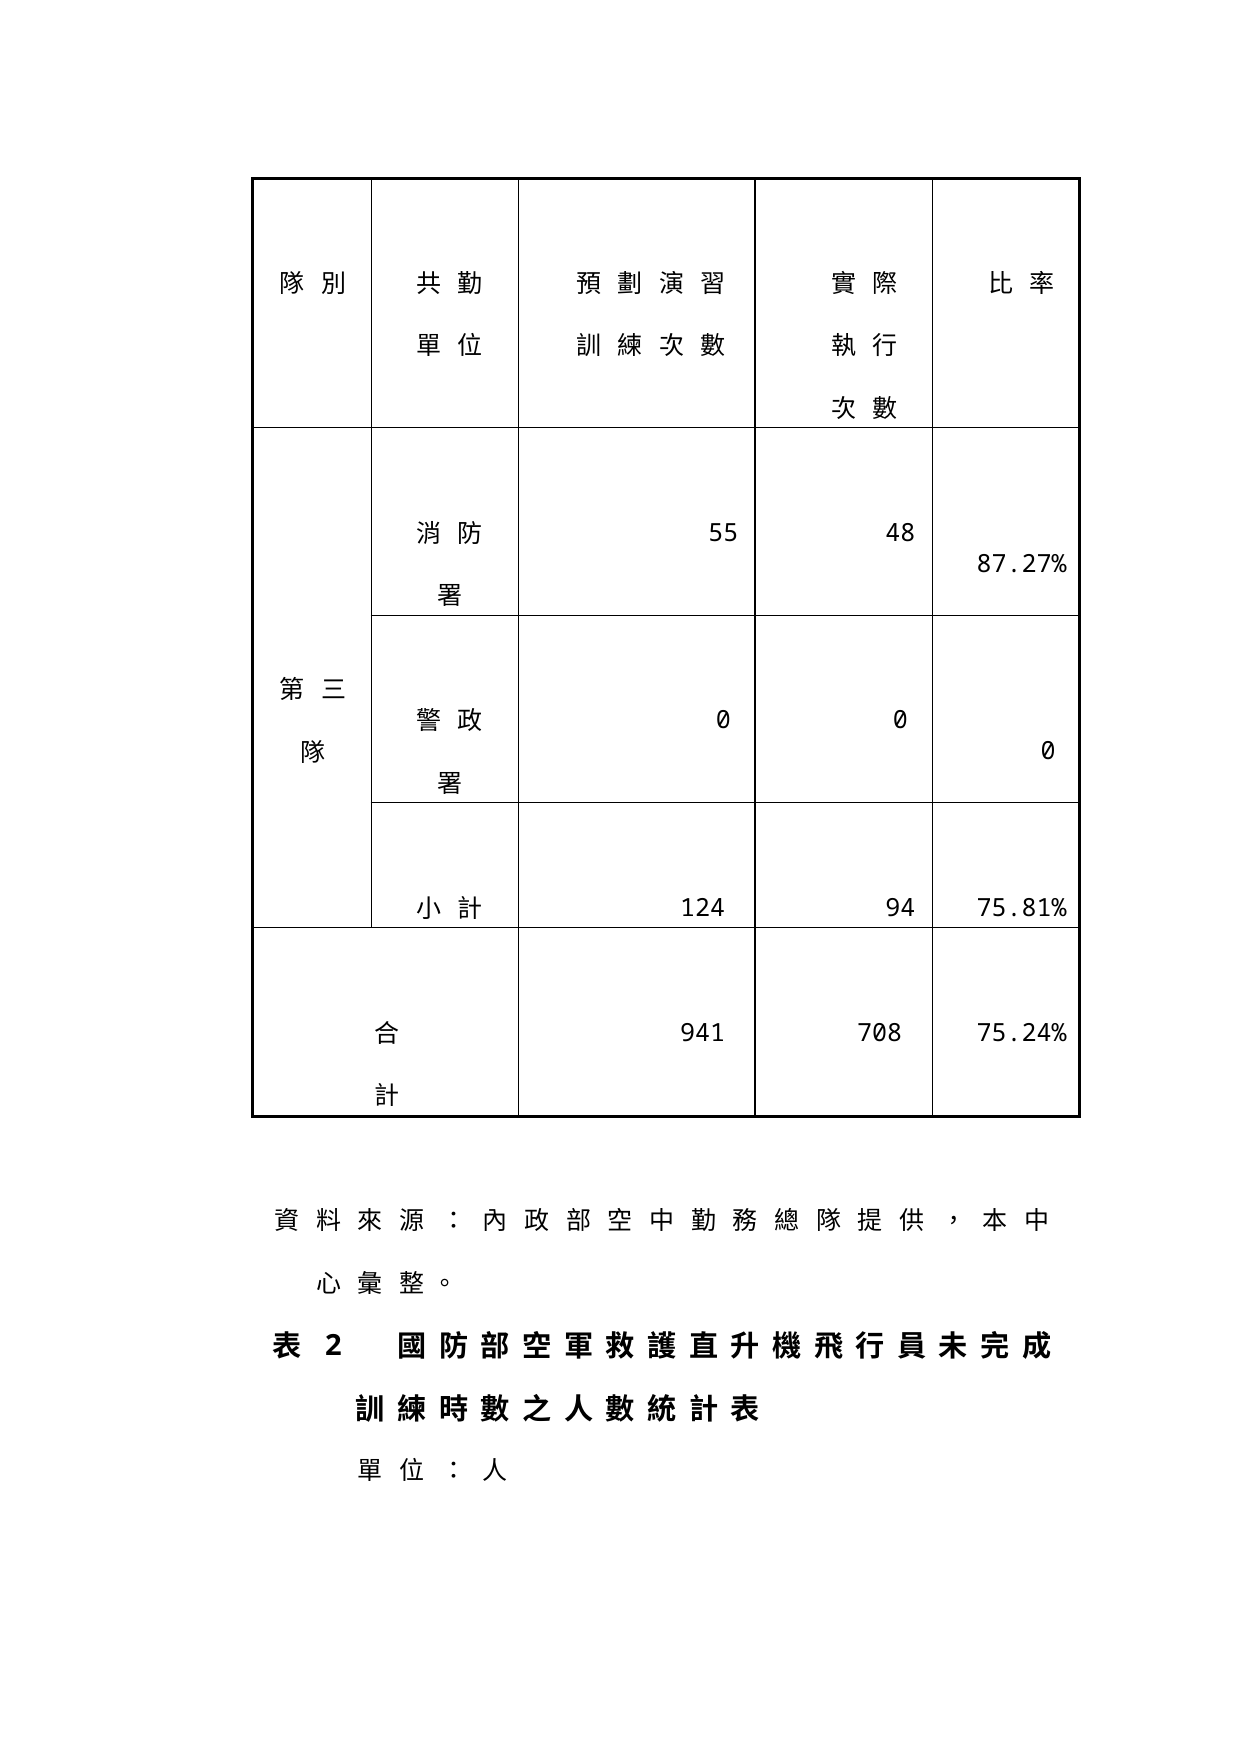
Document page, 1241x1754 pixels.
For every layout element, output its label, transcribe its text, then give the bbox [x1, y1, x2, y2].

table_header 預劃演習訓練次數 [519, 180, 754, 427]
table_header 隊別 [254, 180, 371, 427]
table_cell 124 [519, 803, 754, 927]
text 表2 國防部空軍救護直升機飛行員未完成訓練時數之人數統計表 單位：人 [242, 1302, 1058, 1490]
table_header 比率 [933, 180, 1078, 427]
table_cell 消防署 [372, 428, 518, 615]
table_cell 合 計 [254, 928, 518, 1115]
table_cell 小計 [372, 803, 518, 927]
table_cell 0 [756, 616, 932, 802]
table_cell 55 [519, 428, 754, 615]
table_cell 48 [756, 428, 932, 615]
table_cell 708 [756, 928, 932, 1115]
table_cell 941 [519, 928, 754, 1115]
table_cell 75.81% [933, 803, 1078, 927]
table_cell 0 [519, 616, 754, 802]
table_cell 0 [933, 616, 1078, 802]
table_header 共勤單位 [372, 180, 518, 427]
table_cell 警政署 [372, 616, 518, 802]
table_cell 87.27% [933, 428, 1078, 615]
table_header 實際執行次數 [756, 180, 932, 427]
table_cell 94 [756, 803, 932, 927]
table_cell 第三隊 [254, 428, 371, 927]
text 資料來源：內政部空中勤務總隊提供，本中心彙整。 [242, 1177, 1058, 1302]
table_cell 75.24% [933, 928, 1078, 1115]
